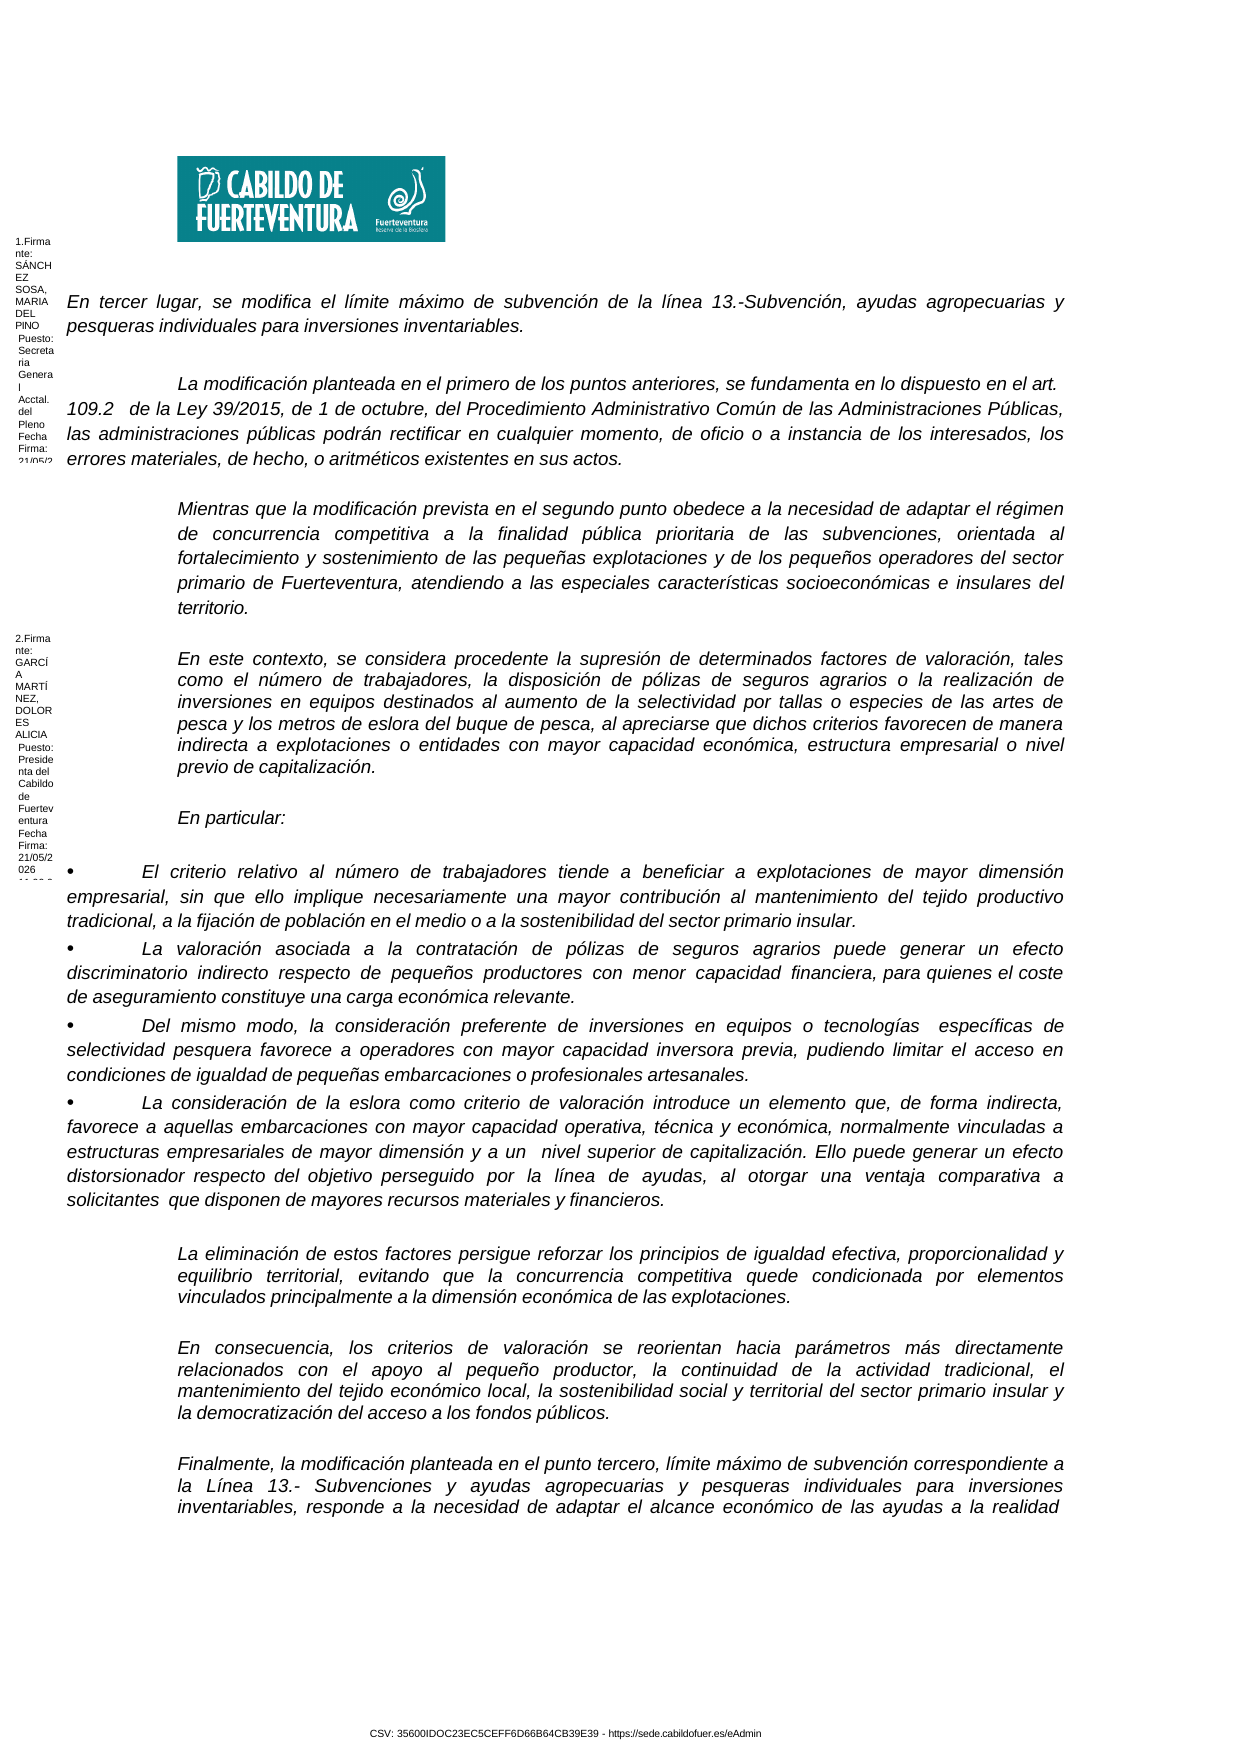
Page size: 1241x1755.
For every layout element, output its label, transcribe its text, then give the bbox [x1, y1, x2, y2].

text 2.Firmante: GARCÍA MARTÍNEZ, DOLORES ALICIA [15, 633, 54, 741]
list En tercer lugar, se modifica el límite máximo de subvención de la línea 13.-Subvención, ayudas agropecuarias y pesqueras individuales para inversiones inventariables. [54, 291, 1064, 337]
list Del mismo modo, la consideración preferente de inversiones en equipos o tecnologías específicas de selectividad pesquera favorece a operadores con mayor capacidad inversora previa, pudiendo limitar el acceso en condiciones de igualdad de pequeñas embarcaciones o profesionales artesanales. [67, 1012, 1064, 1085]
list La valoración asociada a la contratación de pólizas de seguros agrarios puede generar un efecto discriminatorio indirecto respecto de pequeños productores con menor capacidad financiera, para quienes el coste de aseguramiento constituye una carga económica relevante. [67, 936, 1064, 1008]
text Puesto: Presidenta del Cabildo de Fuerteventura Fecha Firma: 21/05/2026 11:00:05 [18, 741, 54, 879]
text En particular: [177, 806, 1170, 828]
text Mientras que la modificación prevista en el segundo punto obedece a la necesidad de adaptar el régimen de concurrencia competitiva a la finalidad pública prioritaria de las subvenciones, orientada al fortalecimiento y sostenimiento de las pequeñas explotaciones y de los pequeños operadores del sector primario de Fuerteventura, atendiendo a las especiales características socioeconómicas e insulares del territorio. [177, 497, 1064, 618]
text Puesto: Secretaria General Acctal. del Pleno Fecha Firma: 21/05/2026 10:58:02 [18, 332, 54, 463]
list El criterio relativo al número de trabajadores tiende a beneficiar a explotaciones de mayor dimensión empresarial, sin que ello implique necesariamente una mayor contribución al mantenimiento del tejido productivo tradicional, a la fijación de población en el medio o a la sostenibilidad del sector primario insular. [67, 859, 1064, 931]
list La consideración de la eslora como criterio de valoración introduce un elemento que, de forma indirecta, favorece a aquellas embarcaciones con mayor capacidad operativa, técnica y económica, normalmente vinculadas a estructuras empresariales de mayor dimensión y a un nivel superior de capitalización. Ello puede generar un efecto distorsionador respecto del objetivo perseguido por la línea de ayudas, al otorgar una ventaja comparativa a solicitantes que disponen de mayores recursos materiales y financieros. [67, 1089, 1064, 1211]
list de la Ley 39/2015, de 1 de octubre, del Procedimiento Administrativo Común de las Administraciones Públicas, las administraciones públicas podrán rectificar en cualquier momento, de oficio o a instancia de los interesados, los errores materiales, de hecho, o aritméticos existentes en sus actos. [67, 398, 1064, 469]
text La modificación planteada en el primero de los puntos anteriores, se fundamenta en lo dispuesto en el art. [177, 373, 1170, 394]
text 1.Firmante: SÁNCHEZ SOSA,MARIA DEL PINO [15, 236, 54, 332]
text En consecuencia, los criterios de valoración se reorientan hacia parámetros más directamente relacionados con el apoyo al pequeño productor, la continuidad de la actividad tradicional, el mantenimiento del tejido económico local, la sostenibilidad social y territorial del sector primario insular y la democratización del acceso a los fondos públicos. [177, 1337, 1064, 1423]
text La eliminación de estos factores persigue reforzar los principios de igualdad efectiva, proporcionalidad y equilibrio territorial, evitando que la concurrencia competitiva quede condicionada por elementos vinculados principalmente a la dimensión económica de las explotaciones. [177, 1244, 1064, 1307]
text Finalmente, la modificación planteada en el punto tercero, límite máximo de subvención correspondiente a la Línea 13.- Subvenciones y ayudas agropecuarias y pesqueras individuales para inversiones inventariables, responde a la necesidad de adaptar el alcance económico de las ayudas a la realidad [177, 1453, 1064, 1518]
text En este contexto, se considera procedente la supresión de determinados factores de valoración, tales como el número de trabajadores, la disposición de pólizas de seguros agrarios o la realización de inversiones en equipos destinados al aumento de la selectividad por tallas o especies de las artes de pesca y los metros de eslora del buque de pesca, al apreciarse que dichos criterios favorecen de manera indirecta a explotaciones o entidades con mayor capacidad económica, estructura empresarial o nivel previo de capitalización. [177, 647, 1064, 777]
